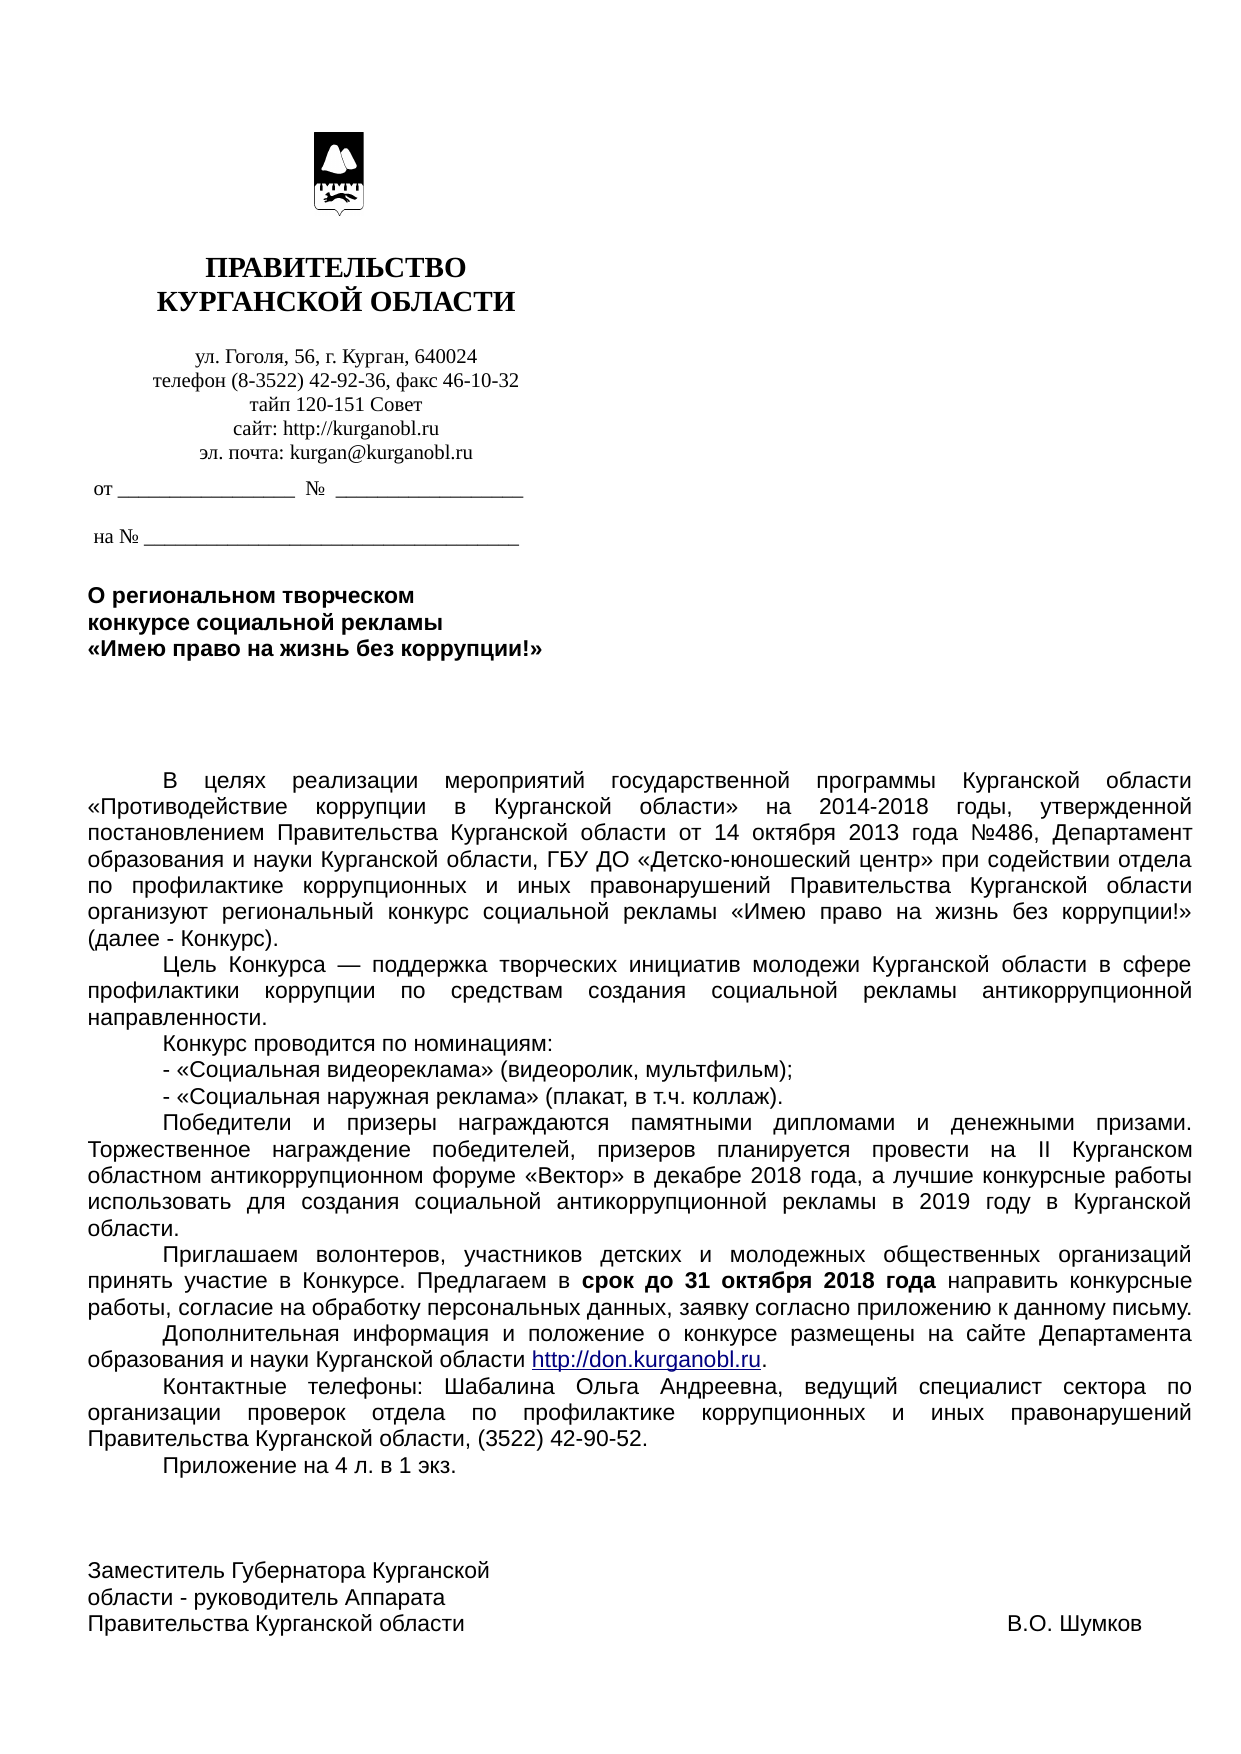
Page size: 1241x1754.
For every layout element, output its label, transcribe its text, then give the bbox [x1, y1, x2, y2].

text - «Социальная видеореклама» (видеоролик, мультфильм); [87, 1056, 1193, 1083]
text - «Социальная наружная реклама» (плакат, в т.ч. коллаж). [87, 1083, 1193, 1109]
table_cell от _________________ № __________________ на № ____________________________________ [88, 470, 584, 554]
text Дополнительная информация и положение о конкурсе размещены на сайте Департамента образования и науки Курганской области http://don.kurganobl.ru. [87, 1320, 1193, 1373]
text Приложение на 4 л. в 1 экз. [87, 1452, 1193, 1478]
table_cell [584, 470, 609, 554]
text Конкурс проводится по номинациям: [87, 1030, 1193, 1056]
text Цель Конкурса — поддержка творческих инициатив молодежи Курганской области в сфере профилактики коррупции по средствам создания социальной рекламы антикоррупционной направленности. [87, 951, 1193, 1030]
text В целях реализации мероприятий государственной программы Курганской области «Противодействие коррупции в Курганской области» на 2014-2018 годы, утвержденной постановлением Правительства Курганской области от 14 октября 2013 года №486, Департамент образования и науки Курганской области, ГБУ ДО «Детско-юношеский центр» при содействии отдела по профилактике коррупционных и иных правонарушений Правительства Курганской области организуют региональный конкурс социальной рекламы «Имею право на жизнь без коррупции!» (далее - Конкурс). [87, 767, 1193, 951]
text Заместитель Губернатора Курганской [87, 1557, 1193, 1583]
table_cell [609, 470, 1193, 554]
text Приглашаем волонтеров, участников детских и молодежных общественных организаций принять участие в Конкурсе. Предлагаем в срок до 31 октября 2018 года направить конкурсные работы, согласие на обработку персональных данных, заявку согласно приложению к данному письму. [87, 1241, 1193, 1320]
table_header [584, 118, 609, 470]
text конкурсе социальной рекламы [87, 608, 1193, 635]
text О региональном творческом [87, 582, 1193, 608]
text Контактные телефоны: Шабалина Ольга Андреевна, ведущий специалист сектора по организации проверок отдела по профилактике коррупционных и иных правонарушений Правительства Курганской области, (3522) 42-90-52. [87, 1373, 1193, 1452]
text Правительства Курганской области В.О. Шумков [87, 1610, 1193, 1636]
text «Имею право на жизнь без коррупции!» [87, 635, 1193, 661]
table_header [609, 118, 1193, 470]
text Победители и призеры награждаются памятными дипломами и денежными призами. Торжественное награждение победителей, призеров планируется провести на II Курганском областном антикоррупционном форуме «Вектор» в декабре 2018 года, а лучшие конкурсные работы использовать для создания социальной антикоррупционной рекламы в 2019 году в Курганской области. [87, 1109, 1193, 1241]
text области - руководитель Аппарата [87, 1583, 1193, 1610]
table_header ПРАВИТЕЛЬСТВО КУРГАНСКОЙ ОБЛАСТИ ул. Гоголя, 56, г. Курган, 640024 телефон (8-3522) 42-92-36, факс 46-10-32 тайп 120-151 Совет сайт: http://kurganobl.ru эл. почта: kurgan@kurganobl.ru [88, 118, 584, 470]
